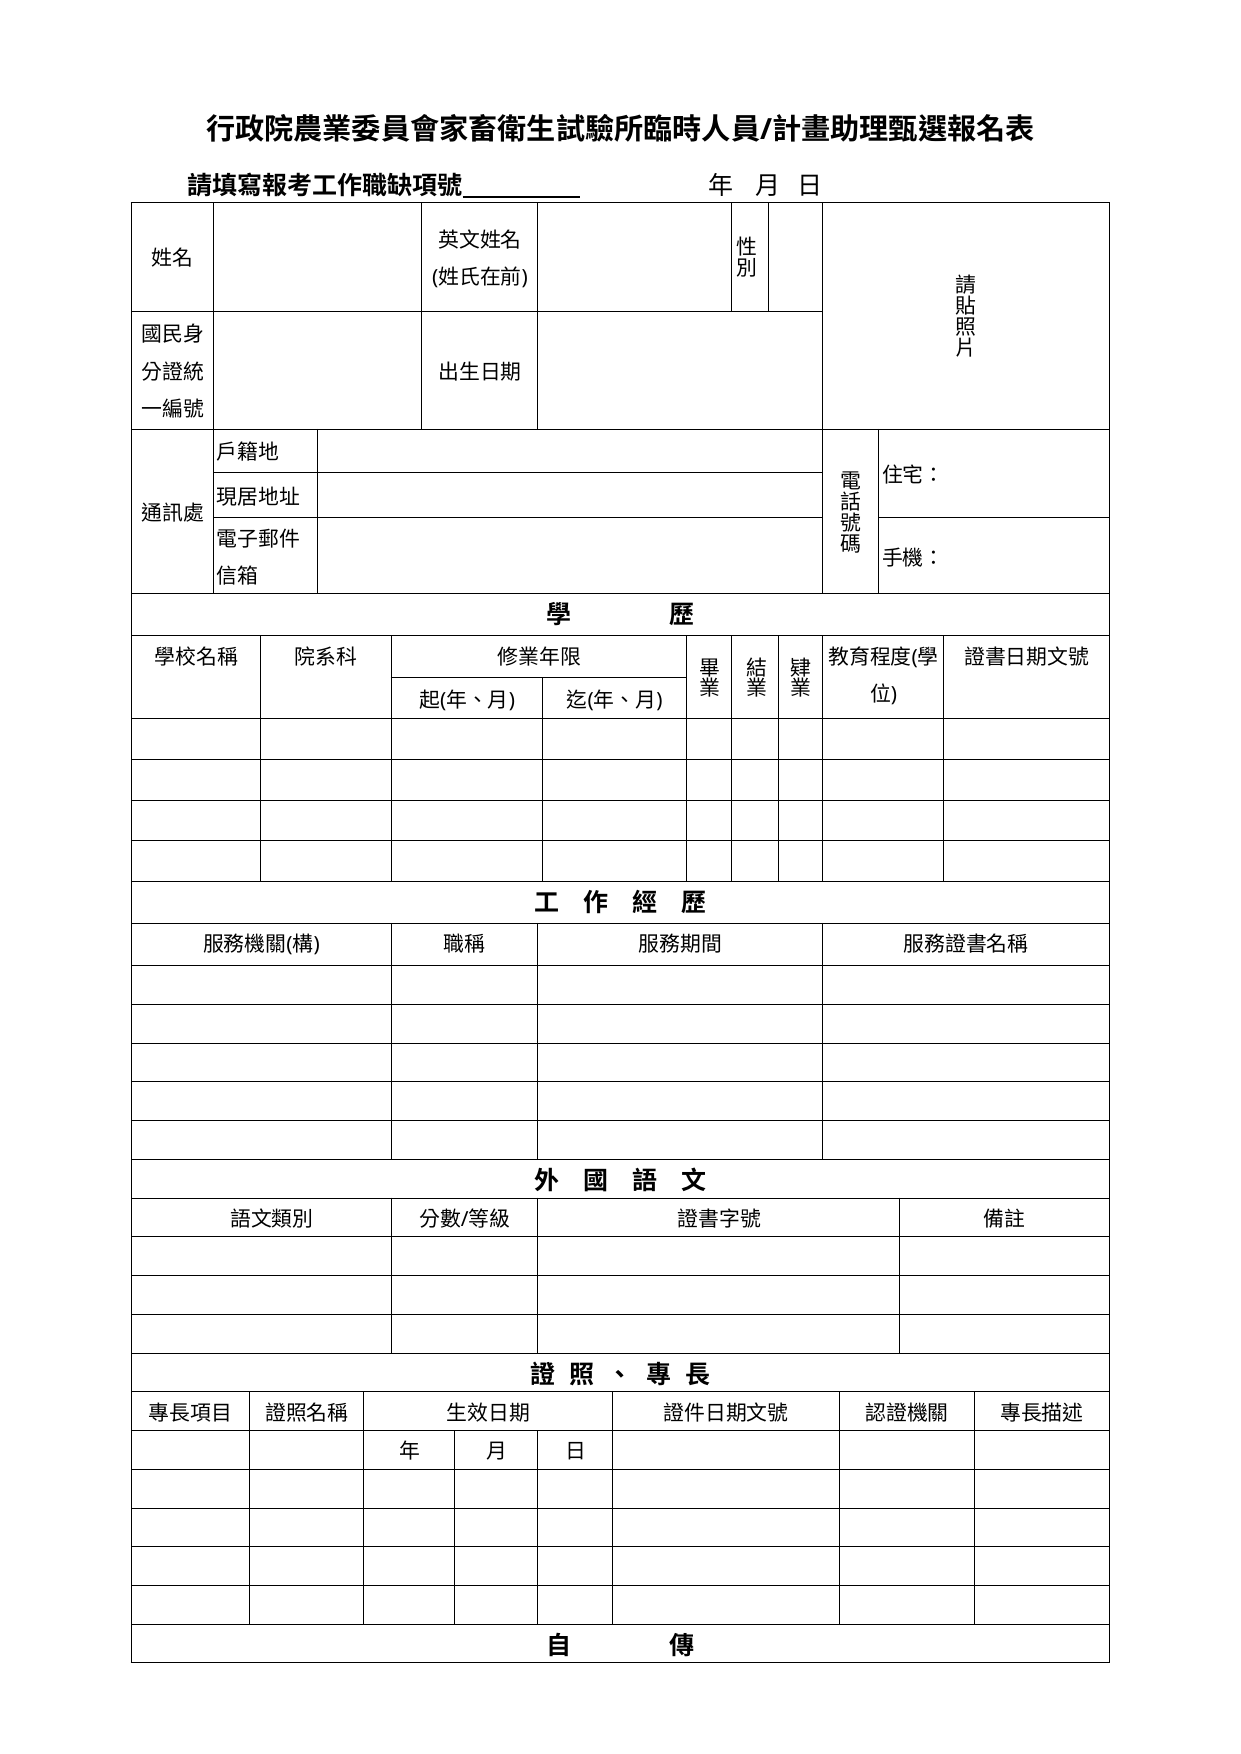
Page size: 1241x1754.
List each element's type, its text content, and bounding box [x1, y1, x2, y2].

table_cell 證照、專長 [132, 1354, 1109, 1391]
table_cell [132, 1044, 391, 1081]
table_cell 畢業 [687, 636, 731, 718]
table_cell 證書字號 [538, 1199, 899, 1236]
table_cell 自傳 [132, 1625, 1109, 1662]
table_cell 結業 [732, 636, 778, 718]
table_cell 專長描述 [975, 1392, 1109, 1430]
table_cell [132, 1005, 391, 1042]
table_cell [823, 1082, 1109, 1120]
table_cell [455, 1509, 537, 1546]
table_cell [538, 1005, 822, 1042]
table_cell 服務機關(構) [132, 924, 391, 965]
table_cell [823, 966, 1109, 1004]
table_cell [900, 1276, 1109, 1314]
table_cell [840, 1509, 974, 1546]
table_cell [364, 1547, 454, 1585]
table_cell [455, 1547, 537, 1585]
table_cell [538, 312, 822, 429]
table_cell [687, 801, 731, 840]
table_cell [538, 1470, 612, 1507]
table_cell [543, 841, 686, 881]
table_cell [250, 1509, 363, 1546]
table_cell [392, 1121, 537, 1159]
table_cell [840, 1547, 974, 1585]
table_cell [392, 760, 542, 799]
table_cell [538, 1547, 612, 1585]
table_cell [975, 1470, 1109, 1507]
table_cell [823, 1044, 1109, 1081]
table_cell [318, 430, 822, 472]
table_cell 日 [538, 1431, 612, 1469]
table_cell 外國語文 [132, 1160, 1109, 1197]
table_cell [823, 760, 943, 799]
table_cell [392, 719, 542, 759]
table_cell [261, 760, 391, 799]
table_cell [132, 1121, 391, 1159]
table_cell 語文類別 [132, 1199, 391, 1236]
table_cell 年 [364, 1431, 454, 1469]
table_cell 工作經歷 [132, 882, 1109, 923]
table_cell [261, 841, 391, 881]
table_cell 生效日期 [364, 1392, 612, 1430]
table_cell [944, 841, 1109, 881]
table_header 請貼照片 [823, 203, 1109, 429]
table_cell 學校名稱 [132, 636, 260, 718]
table_cell 證件日期文號 [613, 1392, 839, 1430]
table_cell 分數/等級 [392, 1199, 537, 1236]
table_cell [823, 719, 943, 759]
table_cell [613, 1509, 839, 1546]
table_cell 住宅： [879, 430, 1109, 517]
table_cell [538, 966, 822, 1004]
table_cell [455, 1470, 537, 1507]
table_cell [132, 1315, 391, 1352]
table_cell [132, 1509, 249, 1546]
table_cell [250, 1586, 363, 1624]
table_cell 學歷 [132, 594, 1109, 635]
table_cell [318, 473, 822, 517]
table_cell 認證機關 [840, 1392, 974, 1430]
table_cell [132, 760, 260, 799]
table_cell [392, 1237, 537, 1275]
table_cell [732, 719, 778, 759]
table_cell [779, 801, 822, 840]
table_cell [975, 1431, 1109, 1469]
table_cell [779, 760, 822, 799]
table_cell [613, 1547, 839, 1585]
table_cell [364, 1470, 454, 1507]
table_header 姓名 [132, 203, 213, 311]
table_cell [132, 966, 391, 1004]
table_cell [944, 760, 1109, 799]
table_header 性別 [732, 203, 768, 311]
table_cell 院系科 [261, 636, 391, 718]
table_cell [732, 841, 778, 881]
table_cell [392, 966, 537, 1004]
table_cell [364, 1586, 454, 1624]
table_cell [538, 1276, 899, 1314]
table_cell [840, 1431, 974, 1469]
table_cell 電話號碼 [823, 430, 878, 593]
table_cell [823, 841, 943, 881]
table_cell [261, 801, 391, 840]
table_cell [132, 1586, 249, 1624]
text 請填寫報考工作職缺項號 年 月 日 [187, 164, 1053, 202]
table_cell [538, 1237, 899, 1275]
table_cell [613, 1470, 839, 1507]
table_cell 服務證書名稱 [823, 924, 1109, 965]
table_cell [975, 1547, 1109, 1585]
table_cell [840, 1470, 974, 1507]
table_cell [538, 1121, 822, 1159]
table_cell 備註 [900, 1199, 1109, 1236]
table_cell [613, 1431, 839, 1469]
table_cell [250, 1470, 363, 1507]
table_cell 職稱 [392, 924, 537, 965]
table_cell [779, 719, 822, 759]
table_cell [779, 841, 822, 881]
table_cell [392, 1044, 537, 1081]
table_cell [543, 760, 686, 799]
table_cell [455, 1586, 537, 1624]
table_cell 專長項目 [132, 1392, 249, 1430]
table_cell [132, 1276, 391, 1314]
table_cell [132, 1470, 249, 1507]
table_cell [687, 841, 731, 881]
table_cell [538, 1509, 612, 1546]
table_cell [732, 801, 778, 840]
table_cell [392, 1005, 537, 1042]
table_cell [823, 1005, 1109, 1042]
table_cell [900, 1237, 1109, 1275]
table_cell 證書日期文號 [944, 636, 1109, 718]
text 行政院農業委員會家畜衛生試驗所臨時人員/計畫助理甄選報名表 [187, 89, 1053, 164]
table_cell [318, 518, 822, 593]
table_cell [900, 1315, 1109, 1352]
table_cell [823, 1121, 1109, 1159]
table_cell [392, 801, 542, 840]
table_cell [823, 801, 943, 840]
table_cell [132, 1082, 391, 1120]
table_cell [613, 1586, 839, 1624]
table_cell 肄業 [779, 636, 822, 718]
table_cell [543, 719, 686, 759]
table_cell [944, 801, 1109, 840]
table_cell [392, 1082, 537, 1120]
table_header [538, 203, 731, 311]
table_cell [392, 841, 542, 881]
table_cell [214, 312, 421, 429]
table_cell 手機： [879, 518, 1109, 593]
table_cell [132, 801, 260, 840]
table_cell [538, 1044, 822, 1081]
table_cell [538, 1082, 822, 1120]
table_cell [975, 1586, 1109, 1624]
table_cell [975, 1509, 1109, 1546]
table_cell 電子郵件信箱 [214, 518, 317, 593]
table_cell [132, 841, 260, 881]
table_cell 教育程度(學位) [823, 636, 943, 718]
table_cell 修業年限 [392, 636, 686, 677]
table_cell [392, 1276, 537, 1314]
table_cell 月 [455, 1431, 537, 1469]
table_cell [364, 1509, 454, 1546]
table_cell [538, 1315, 899, 1352]
table_cell [132, 719, 260, 759]
table_cell 服務期間 [538, 924, 822, 965]
table_cell [687, 719, 731, 759]
table_cell [944, 719, 1109, 759]
table_cell 戶籍地 [214, 430, 317, 472]
table_cell 現居地址 [214, 473, 317, 517]
table_cell 證照名稱 [250, 1392, 363, 1430]
table_header [214, 203, 421, 311]
table_cell [840, 1586, 974, 1624]
table_cell [392, 1315, 537, 1352]
table_cell [132, 1237, 391, 1275]
table_cell 通訊處 [132, 430, 213, 593]
table_cell [732, 760, 778, 799]
table_header [769, 203, 822, 311]
table_header 英文姓名 (姓氏在前) [422, 203, 537, 311]
table_cell 迄(年、月) [543, 678, 686, 718]
table_cell [132, 1547, 249, 1585]
table_cell [543, 801, 686, 840]
table_cell 起(年、月) [392, 678, 542, 718]
table_cell [250, 1547, 363, 1585]
table_cell [250, 1431, 363, 1469]
table_cell [687, 760, 731, 799]
table_cell 國民身分證統一編號 [132, 312, 213, 429]
table_cell [132, 1431, 249, 1469]
table_cell [538, 1586, 612, 1624]
table_cell [261, 719, 391, 759]
table_cell 出生日期 [422, 312, 537, 429]
